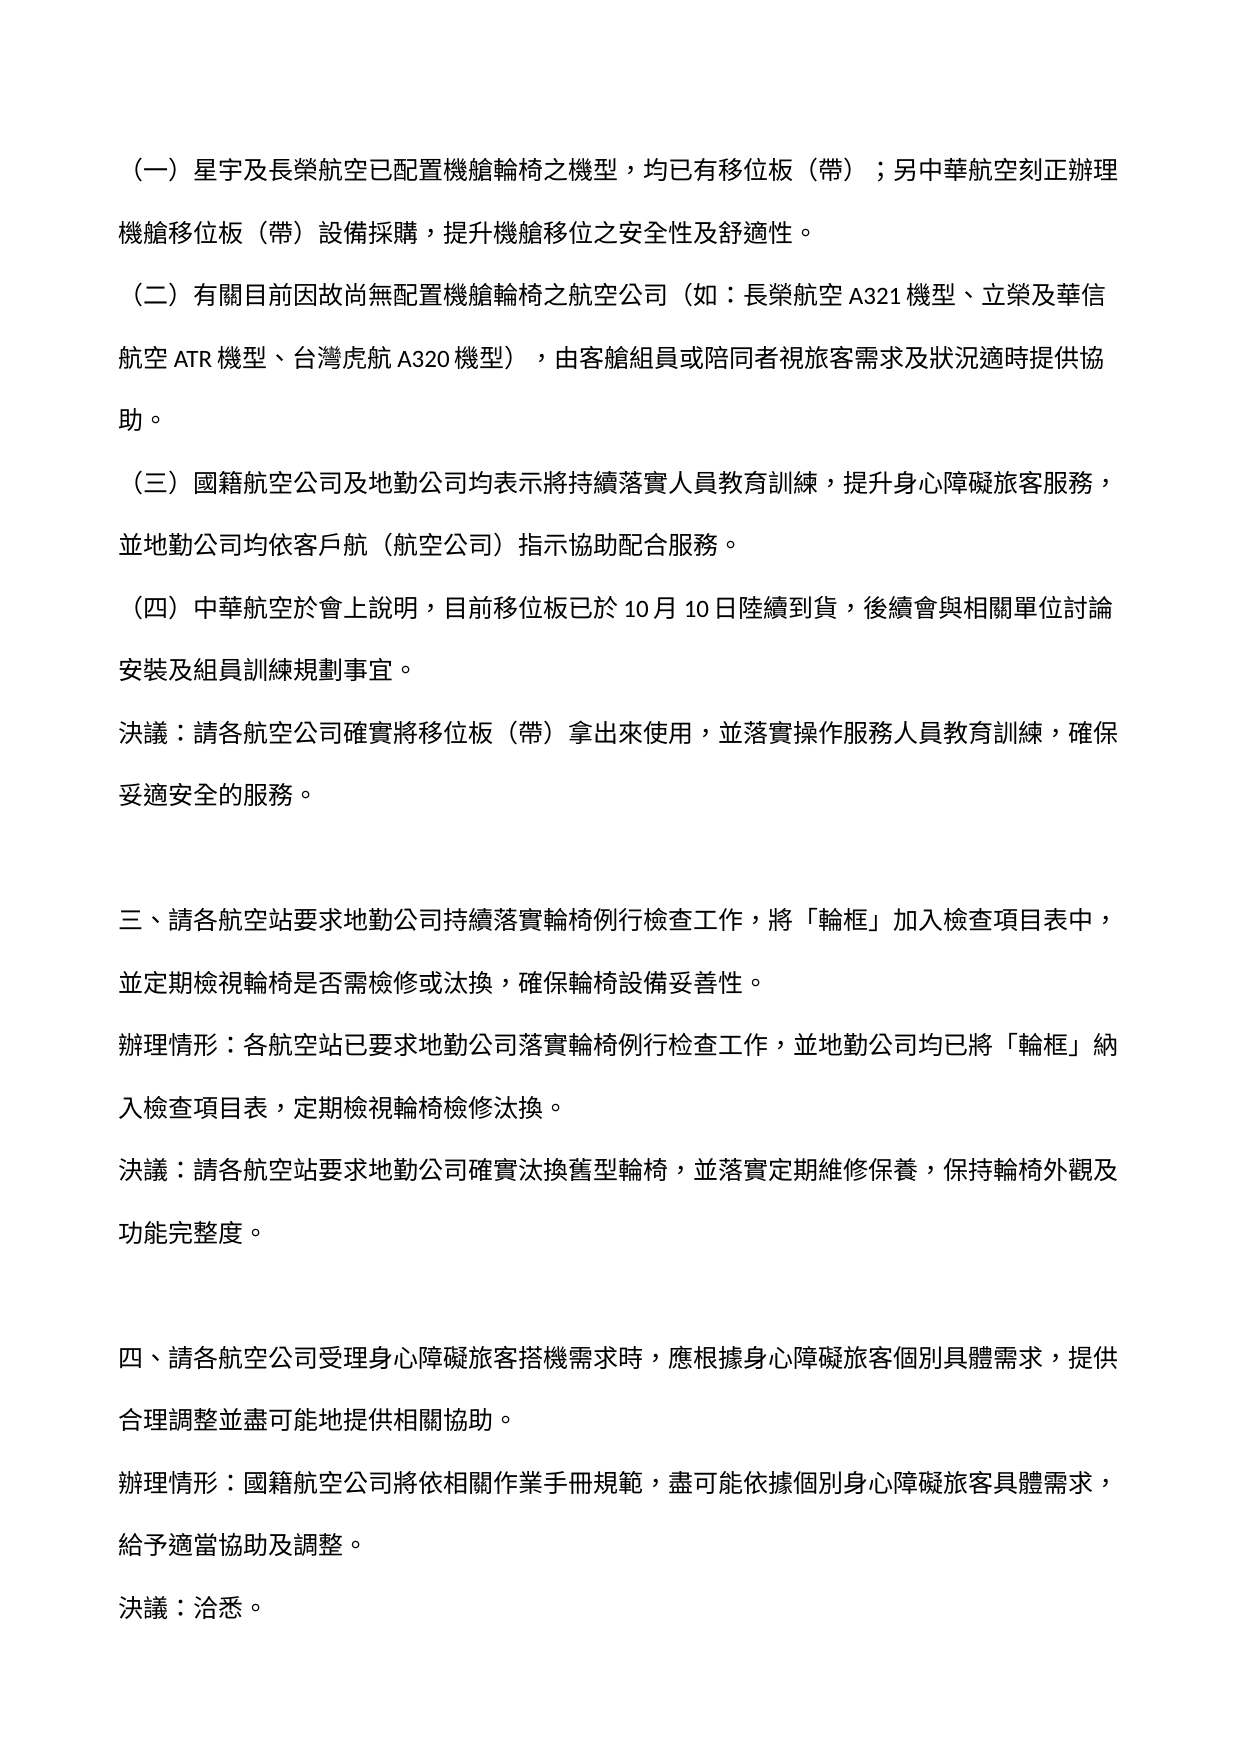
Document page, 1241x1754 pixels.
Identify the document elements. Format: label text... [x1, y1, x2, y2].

text 四、請各航空公司受理身心障礙旅客搭機需求時，應根據身心障礙旅客個別具體需求，提供合理調整並盡可能地提供相關協助。 [118, 1314, 1122, 1439]
text （三）國籍航空公司及地勤公司均表示將持續落實人員教育訓練，提升身心障礙旅客服務，並地勤公司均依客戶航（航空公司）指示協助配合服務。 [118, 439, 1122, 564]
text 辦理情形：各航空站已要求地勤公司落實輪椅例行检查工作，並地勤公司均已將「輪框」納入檢查項目表，定期檢視輪椅檢修汰換。 [118, 1002, 1122, 1127]
text 三、請各航空站要求地勤公司持續落實輪椅例行檢查工作，將「輪框」加入檢查項目表中，並定期檢視輪椅是否需檢修或汰換，確保輪椅設備妥善性。 [118, 877, 1122, 1002]
text （四）中華航空於會上說明，目前移位板已於10月10日陸續到貨，後續會與相關單位討論安裝及組員訓練規劃事宜。 [118, 564, 1122, 689]
text （二）有關目前因故尚無配置機艙輪椅之航空公司（如：長榮航空 A321機型、立榮及華信航空 ATR機型、台灣虎航A320機型），由客艙組員或陪同者視旅客需求及狀況適時提供協助。 [118, 252, 1122, 439]
text 決議：請各航空公司確實將移位板（帶）拿出來使用，並落實操作服務人員教育訓練，確保妥適安全的服務。 [118, 689, 1122, 814]
text 決議：請各航空站要求地勤公司確實汰換舊型輪椅，並落實定期維修保養，保持輪椅外觀及功能完整度。 [118, 1127, 1122, 1252]
text 決議：洽悉。 [118, 1564, 1122, 1627]
text 辦理情形：國籍航空公司將依相關作業手冊規範，盡可能依據個別身心障礙旅客具體需求，給予適當協助及調整。 [118, 1439, 1122, 1564]
text （一）星宇及長榮航空已配置機艙輪椅之機型，均已有移位板（帶）；另中華航空刻正辦理機艙移位板（帶）設備採購，提升機艙移位之安全性及舒適性。 [118, 127, 1122, 252]
